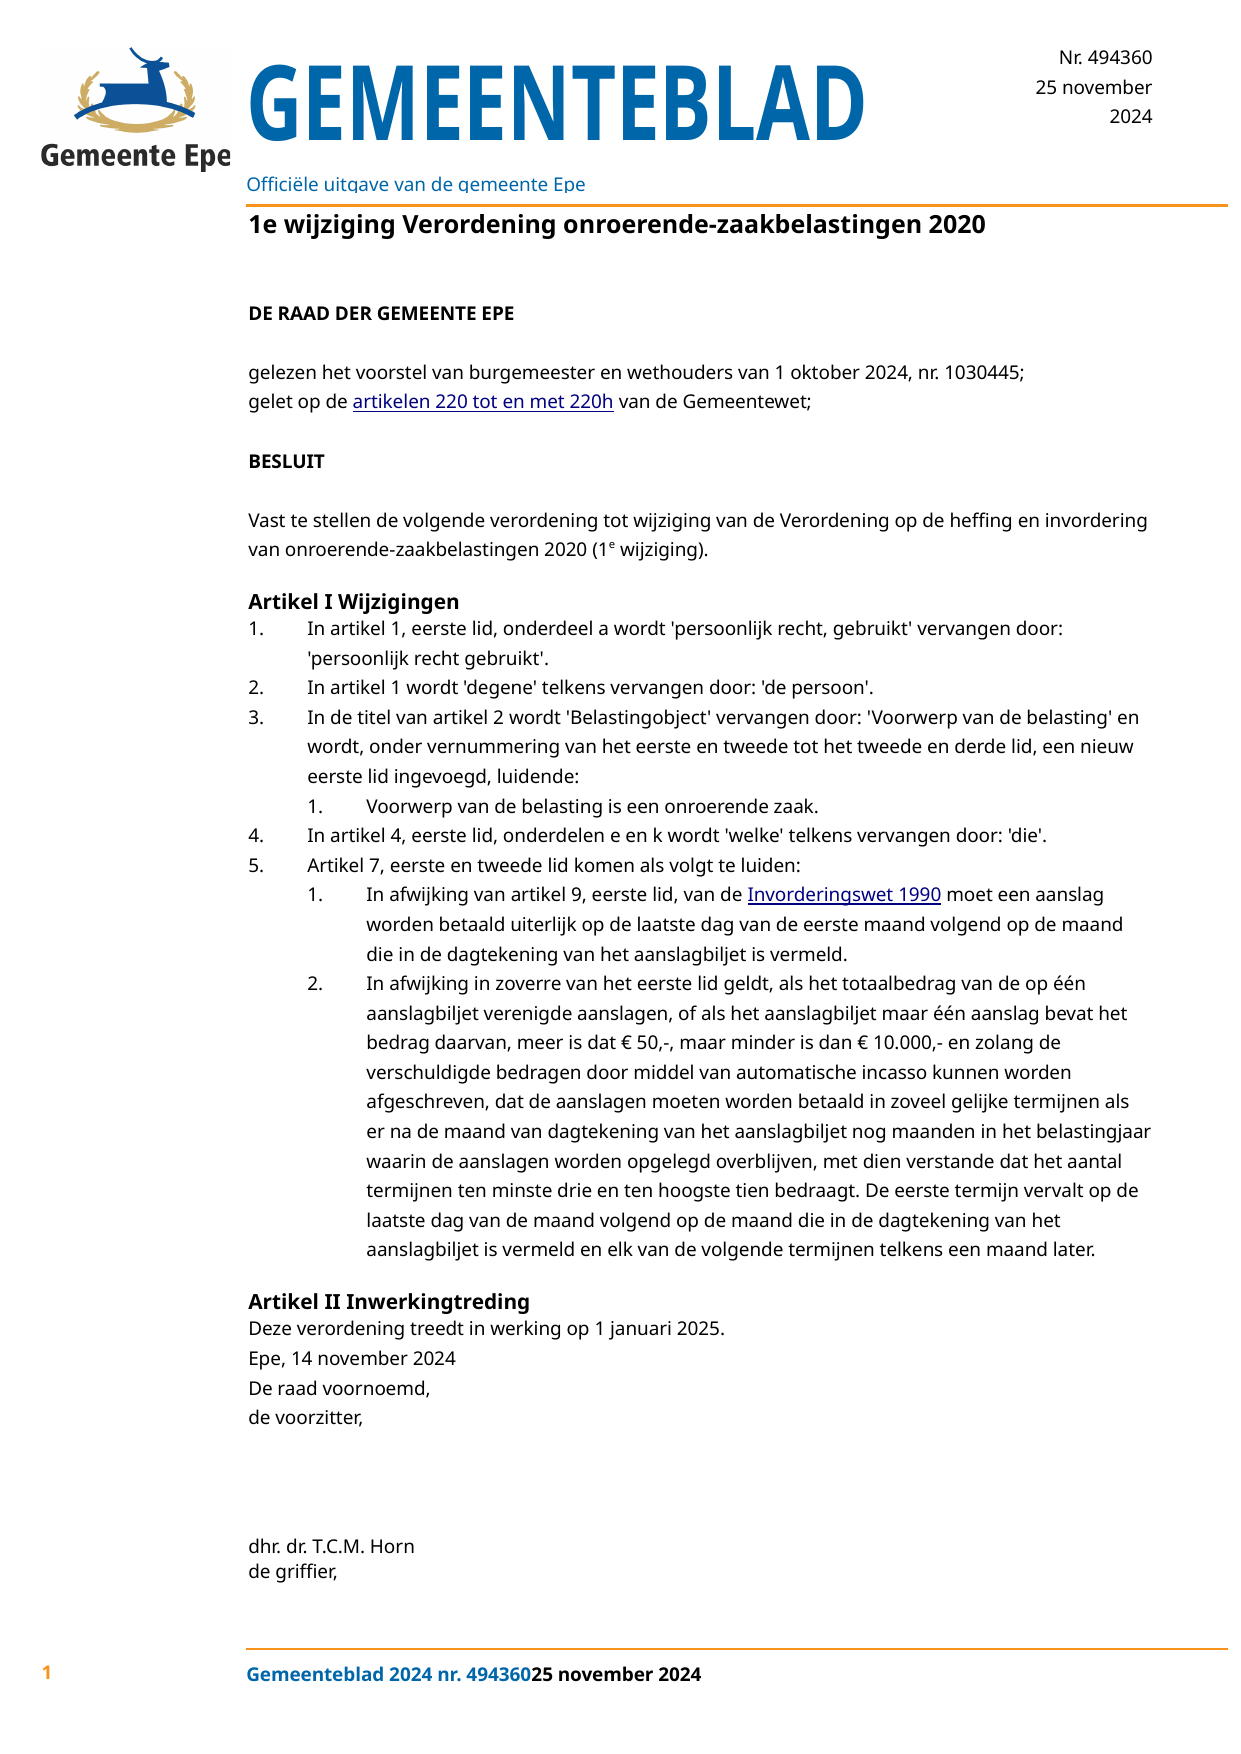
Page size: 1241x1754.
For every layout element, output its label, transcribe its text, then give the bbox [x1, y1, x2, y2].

text Deze verordening treedt in werking op 1 januari 2025. [248, 1316, 1152, 1341]
text De raad voornoemd, [248, 1375, 1152, 1400]
text dhr. dr. T.C.M. Horn [248, 1533, 1152, 1559]
list In afwijking in zoverre van het eerste lid geldt, als het totaalbedrag van de op één aanslagbiljet verenigde aanslagen, of als het aanslagbiljet maar één aanslag bevat het bedrag daarvan, meer is dat € 50,-, maar minder is dan € 10.000,- en zolang de verschuldigde bedragen door middel van automatische incasso kunnen worden afgeschreven, dat de aanslagen moeten worden betaald in zoveel gelijke termijnen als er na de maand van dagtekening van het aanslagbiljet nog maanden in het belastingjaar waarin de aanslagen worden opgelegd overblijven, met dien verstande dat het aantal termijnen ten minste drie en ten hoogste tien bedraagt. De eerste termijn vervalt op de laatste dag van de maand volgend op de maand die in de dagtekening van het aanslagbiljet is vermeld en elk van de volgende termijnen telkens een maand later. [307, 970, 1152, 1262]
text BESLUIT [248, 448, 1152, 473]
text Epe, 14 november 2024 [248, 1345, 1152, 1371]
text Vast te stellen de volgende verordening tot wijziging van de Verordening op de heffing en invordering van onroerende-zaakbelastingen 2020 (1e wijziging). [248, 507, 1152, 562]
text de voorzitter, [248, 1404, 1152, 1430]
list Artikel 7, eerste en tweede lid komen als volgt te luiden: [248, 852, 1152, 878]
list In artikel 4, eerste lid, onderdelen e en k wordt 'welke' telkens vervangen door: 'die'. [248, 822, 1152, 848]
text DE RAAD DER GEMEENTE EPE [248, 300, 1152, 326]
list In de titel van artikel 2 wordt 'Belastingobject' vervangen door: 'Voorwerp van de belasting' en wordt, onder vernummering van het eerste en tweede tot het tweede en derde lid, een nieuw eerste lid ingevoegd, luidende: [248, 704, 1152, 789]
text gelet op de artikelen 220 tot en met 220h van de Gemeentewet; [248, 389, 1152, 414]
list In artikel 1, eerste lid, onderdeel a wordt 'persoonlijk recht, gebruikt' vervangen door: 'persoonlijk recht gebruikt'. [248, 615, 1152, 671]
text de griffier, [248, 1559, 1152, 1584]
text Artikel II Inwerkingtreding [248, 1287, 1152, 1316]
list In afwijking van artikel 9, eerste lid, van de Invorderingswet 1990 moet een aanslag worden betaald uiterlijk op de laatste dag van de eerste maand volgend op de maand die in de dagtekening van het aanslagbiljet is vermeld. [307, 882, 1152, 967]
list In artikel 1 wordt 'degene' telkens vervangen door: 'de persoon'. [248, 674, 1152, 700]
list Voorwerp van de belasting is een onroerende zaak. [307, 793, 1152, 819]
text 1e wijziging Verordening onroerende-zaakbelastingen 2020 [248, 207, 1152, 241]
text Artikel I Wijzigingen [248, 587, 1152, 615]
text gelezen het voorstel van burgemeester en wethouders van 1 oktober 2024, nr. 1030445; [248, 359, 1152, 385]
picture [41, 47, 231, 172]
